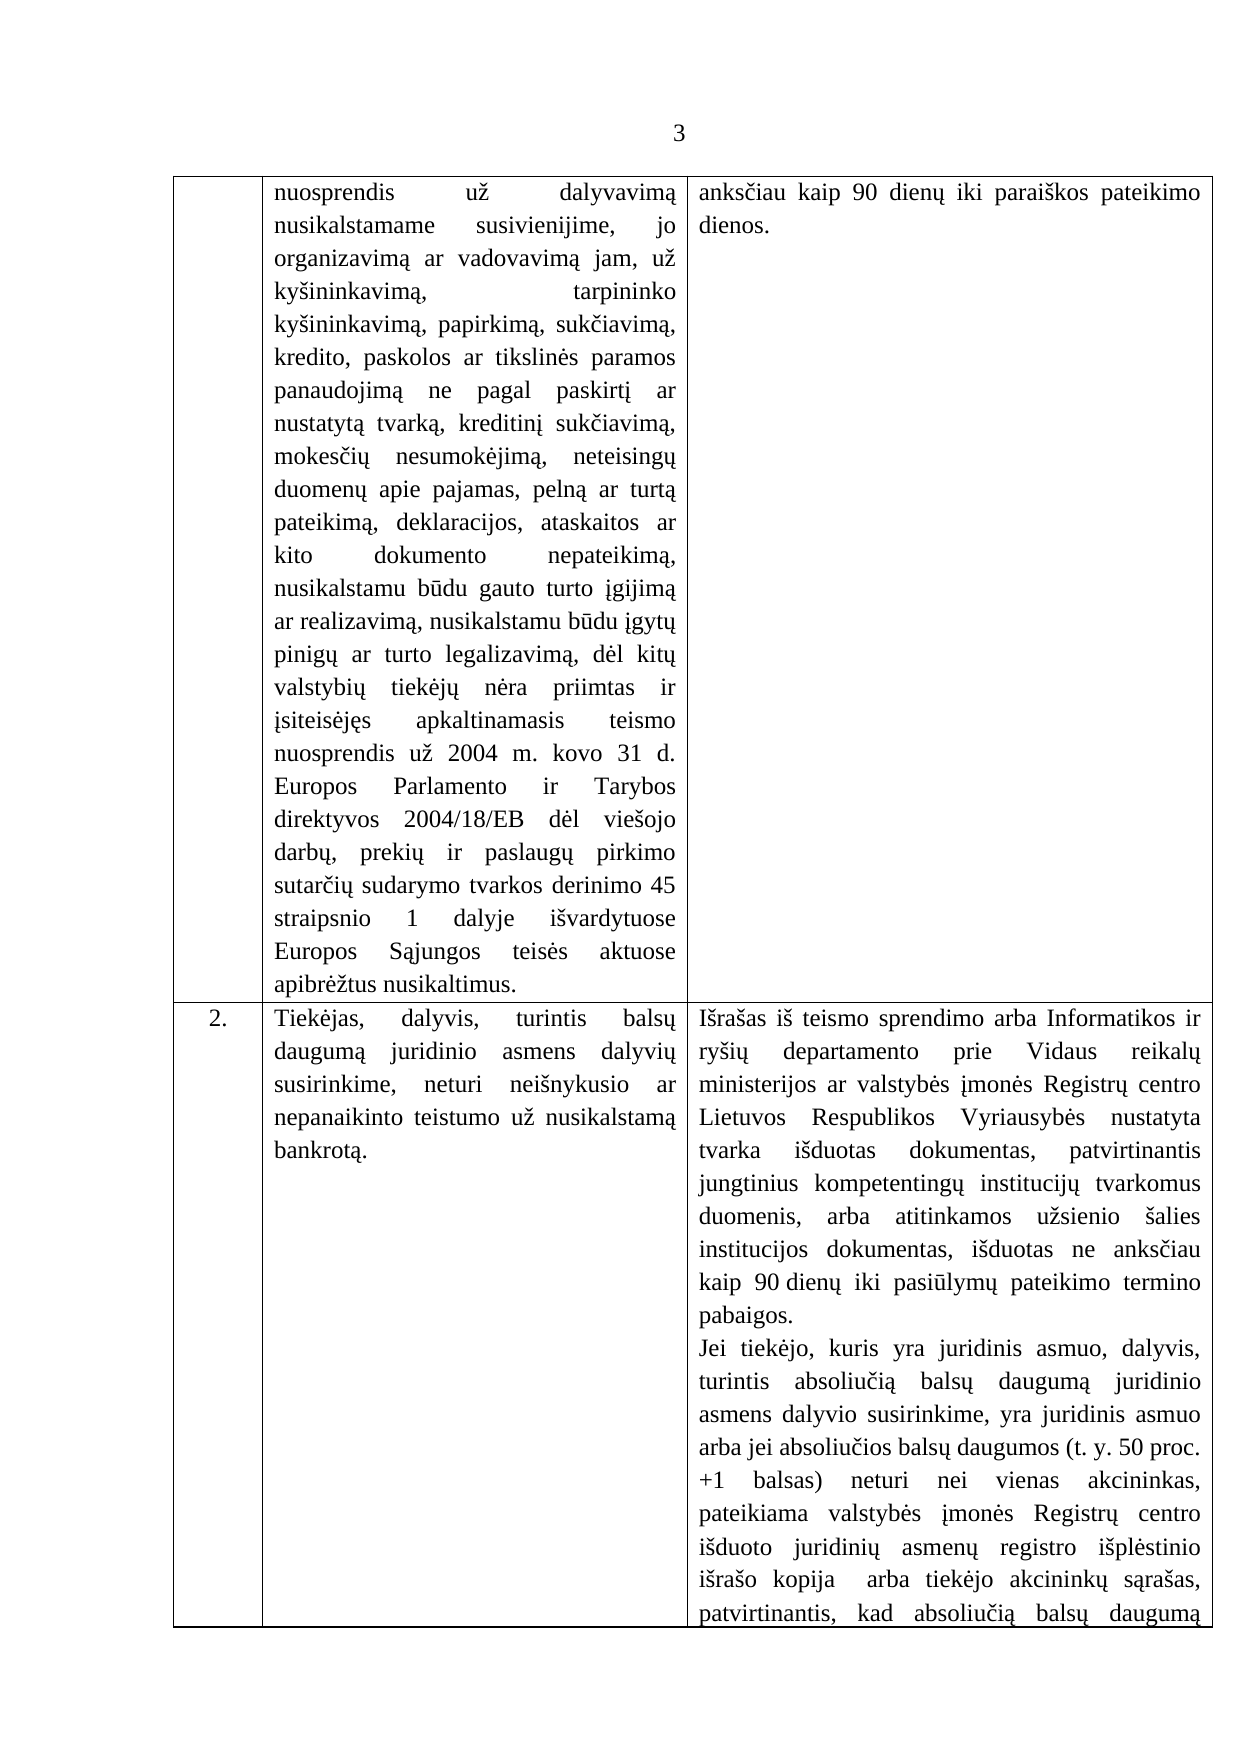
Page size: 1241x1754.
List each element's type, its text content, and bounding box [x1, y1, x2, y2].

table_cell Išrašas iš teismo sprendimo arba Informatikos ir ryšių departamento prie Vidaus reikalų ministerijos ar valstybės įmonės Registrų centro Lietuvos Respublikos Vyriausybės nustatyta tvarka išduotas dokumentas, patvirtinantis jungtinius kompetentingų institucijų tvarkomus duomenis, arba atitinkamos užsienio šalies institucijos dokumentas, išduotas ne anksčiau kaip 90 dienų iki pasiūlymų pateikimo termino pabaigos. Jei tiekėjo, kuris yra juridinis asmuo, dalyvis, turintis absoliučią balsų daugumą juridinio asmens dalyvio susirinkime, yra juridinis asmuo arba jei absoliučios balsų daugumos (t. y. 50 proc.+1 balsas) neturi nei vienas akcininkas, pateikiama valstybės įmonės Registrų centro išduoto juridinių asmenų registro išplėstinio išrašo kopija arba tiekėjo akcininkų sąrašas, patvirtinantis, kad absoliučią balsų daugumą [688, 1003, 1212, 1626]
table_cell Tiekėjas, dalyvis, turintis balsų daugumą juridinio asmens dalyvių susirinkime, neturi neišnykusio ar nepanaikinto teistumo už nusikalstamą bankrotą. [263, 1003, 687, 1626]
table_cell 2. [174, 1003, 262, 1626]
table_cell [174, 177, 262, 1002]
table_cell anksčiau kaip 90 dienų iki paraiškos pateikimo dienos. [688, 177, 1212, 1002]
table_cell nuosprendis už dalyvavimą nusikalstamame susivienijime, jo organizavimą ar vadovavimą jam, už kyšininkavimą, tarpininko kyšininkavimą, papirkimą, sukčiavimą, kredito, paskolos ar tikslinės paramos panaudojimą ne pagal paskirtį ar nustatytą tvarką, kreditinį sukčiavimą, mokesčių nesumokėjimą, neteisingų duomenų apie pajamas, pelną ar turtą pateikimą, deklaracijos, ataskaitos ar kito dokumento nepateikimą, nusikalstamu būdu gauto turto įgijimą ar realizavimą, nusikalstamu būdu įgytų pinigų ar turto legalizavimą, dėl kitų valstybių tiekėjų nėra priimtas ir įsiteisėjęs apkaltinamasis teismo nuosprendis už 2004 m. kovo 31 d. Europos Parlamento ir Tarybos direktyvos 2004/18/EB dėl viešojo darbų, prekių ir paslaugų pirkimo sutarčių sudarymo tvarkos derinimo 45 straipsnio 1 dalyje išvardytuose Europos Sąjungos teisės aktuose apibrėžtus nusikaltimus. [263, 177, 687, 1002]
